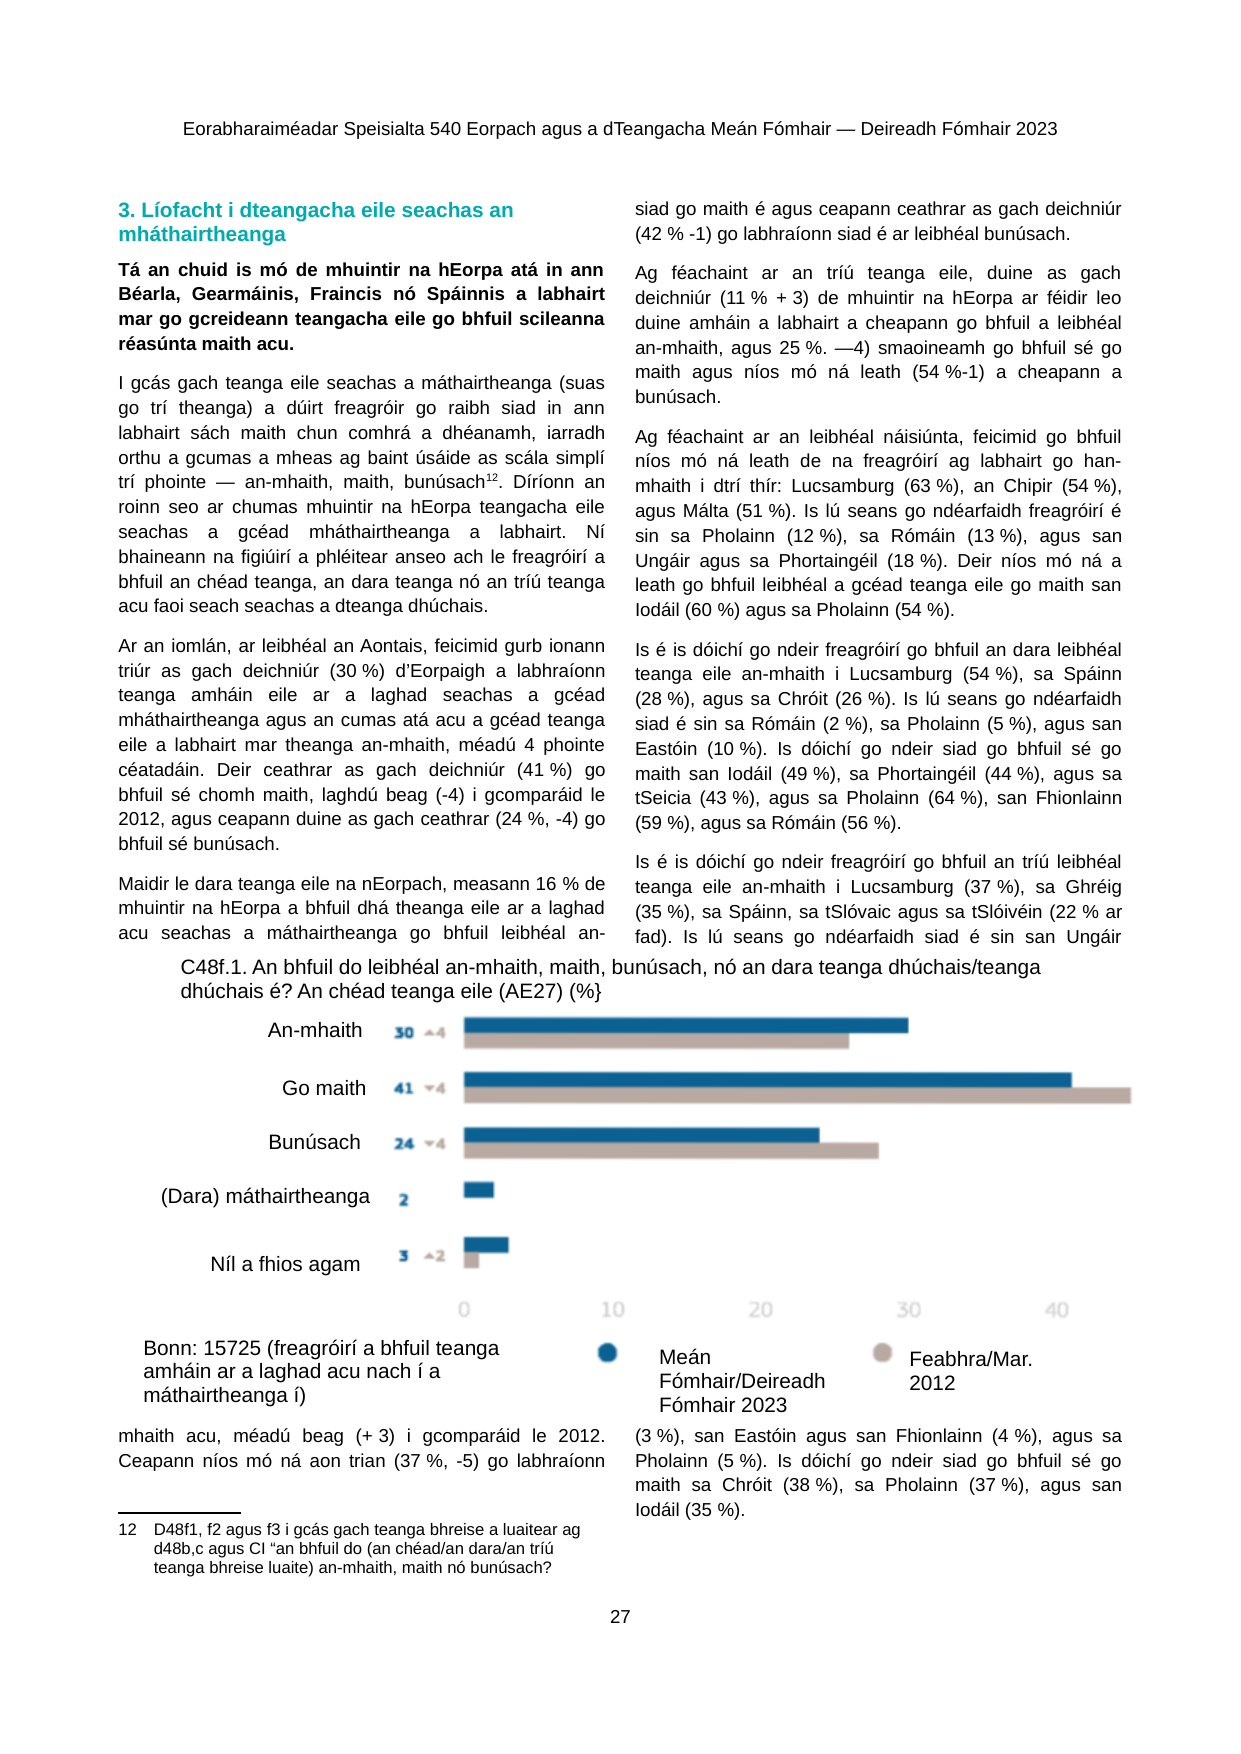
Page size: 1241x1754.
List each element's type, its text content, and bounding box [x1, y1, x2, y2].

text Ag féachaint ar an leibhéal náisiúnta, feicimid go bhfuil níos mó ná leath de na freagróirí ag labhairt go han-mhaith i dtrí thír: Lucsamburg (63 %), an Chipir (54 %), agus Málta (51 %). Is lú seans go ndéarfaidh freagróirí é sin sa Pholainn (12 %), sa Rómáin (13 %), agus san Ungáir agus sa Phortaingéil (18 %). Deir níos mó ná a leath go bhfuil leibhéal a gcéad teanga eile go maith san Iodáil (60 %) agus sa Pholainn (54 %). [635, 425, 1122, 621]
text I gcás gach teanga eile seachas a máthairtheanga (suas go trí theanga) a dúirt freagróir go raibh siad in ann labhairt sách maith chun comhrá a dhéanamh, iarradh orthu a gcumas a mheas ag baint úsáide as scála simplí trí phointe — an-mhaith, maith, bunúsach. Díríonn an roinn seo ar chumas mhuintir na hEorpa teangacha eile seachas a gcéad mháthairtheanga a labhairt. Ní bhaineann na figiúirí a phléitear anseo ach le freagróirí a bhfuil an chéad teanga, an dara teanga nó an tríú teanga acu faoi seach seachas a dteanga dhúchais. [118, 372, 605, 617]
text Is é is dóichí go ndeir freagróirí go bhfuil an dara leibhéal teanga eile an-mhaith i Lucsamburg (54 %), sa Spáinn (28 %), agus sa Chróit (26 %). Is lú seans go ndéarfaidh siad é sin sa Rómáin (2 %), sa Pholainn (5 %), agus san Eastóin (10 %). Is dóichí go ndeir siad go bhfuil sé go maith san Iodáil (49 %), sa Phortaingéil (44 %), agus sa tSeicia (43 %), agus sa Pholainn (64 %), san Fhionlainn (59 %), agus sa Rómáin (56 %). [635, 638, 1122, 833]
text D48f1, f2 agus f3 i gcás gach teanga bhreise a luaitear ag d48b,c agus CI “an bhfuil do (an chéad/an dara/an tríú teanga bhreise luaite) an-mhaith, maith nó bunúsach? [118, 1519, 605, 1577]
text Is é is dóichí go ndeir freagróirí go bhfuil an tríú leibhéal teanga eile an-mhaith i Lucsamburg (37 %), sa Ghréig (35 %), sa Spáinn, sa tSlóvaic agus sa tSlóivéin (22 % ar fad). Is lú seans go ndéarfaidh siad é sin san Ungáir (3 %), san Eastóin agus san Fhionlainn (4 %), agus sa Pholainn (5 %). Is dóichí go ndeir siad go bhfuil sé go maith sa Chróit (38 %), sa Pholainn (37 %), agus san Iodáil (35 %). [635, 1324, 1122, 1521]
text Is é is dóichí go ndeir freagróirí go bhfuil an tríú leibhéal teanga eile an-mhaith i Lucsamburg (37 %), sa Ghréig (35 %), sa Spáinn, sa tSlóvaic agus sa tSlóivéin (22 % ar fad). Is lú seans go ndéarfaidh siad é sin san Ungáir (3 %), san Eastóin agus san Fhionlainn (4 %), agus sa Pholainn (5 %). Is dóichí go ndeir siad go bhfuil sé go maith sa Chróit (38 %), sa Pholainn (37 %), agus san Iodáil (35 %). [635, 851, 1122, 990]
text Ag féachaint ar an tríú teanga eile, duine as gach deichniúr (11 % + 3) de mhuintir na hEorpa ar féidir leo duine amháin a labhairt a cheapann go bhfuil a leibhéal an-mhaith, agus 25 %. —4) smaoineamh go bhfuil sé go maith agus níos mó ná leath (54 %-1) a cheapann a bunúsach. [635, 262, 1122, 408]
text Ar an iomlán, ar leibhéal an Aontais, feicimid gurb ionann triúr as gach deichniúr (30 %) d’Eorpaigh a labhraíonn teanga amháin eile ar a laghad seachas a gcéad mháthairtheanga agus an cumas atá acu a gcéad teanga eile a labhairt mar theanga an-mhaith, méadú 4 phointe céatadáin. Deir ceathrar as gach deichniúr (41 %) go bhfuil sé chomh maith, laghdú beag (-4) i gcomparáid le 2012, agus ceapann duine as gach ceathrar (24 %, -4) go bhfuil sé bunúsach. [118, 634, 605, 854]
text Maidir le dara teanga eile na nEorpach, measann 16 % de mhuintir na hEorpa a bhfuil dhá theanga eile ar a laghad acu seachas a máthairtheanga go bhfuil leibhéal an-mhaith acu, méadú beag (+ 3) i gcomparáid le 2012. Ceapann níos mó ná aon trian (37 %, -5) go labhraíonn siad go maith é agus ceapann ceathrar as gach deichniúr (42 % -1) go labhraíonn siad é ar leibhéal bunúsach. [635, 198, 1122, 244]
text Tá an chuid is mó de mhuintir na hEorpa atá in ann Béarla, Gearmáinis, Fraincis nó Spáinnis a labhairt mar go gcreideann teangacha eile go bhfuil scileanna réasúnta maith acu. [118, 258, 605, 354]
text Maidir le dara teanga eile na nEorpach, measann 16 % de mhuintir na hEorpa a bhfuil dhá theanga eile ar a laghad acu seachas a máthairtheanga go bhfuil leibhéal an-mhaith acu, méadú beag (+ 3) i gcomparáid le 2012. Ceapann níos mó ná aon trian (37 %, -5) go labhraíonn siad go maith é agus ceapann ceathrar as gach deichniúr (42 % -1) go labhraíonn siad é ar leibhéal bunúsach. [118, 872, 605, 1471]
subtitle 3. Líofacht i dteangacha eile seachas an mháthairtheanga [118, 198, 605, 246]
picture [391, 990, 1139, 1378]
